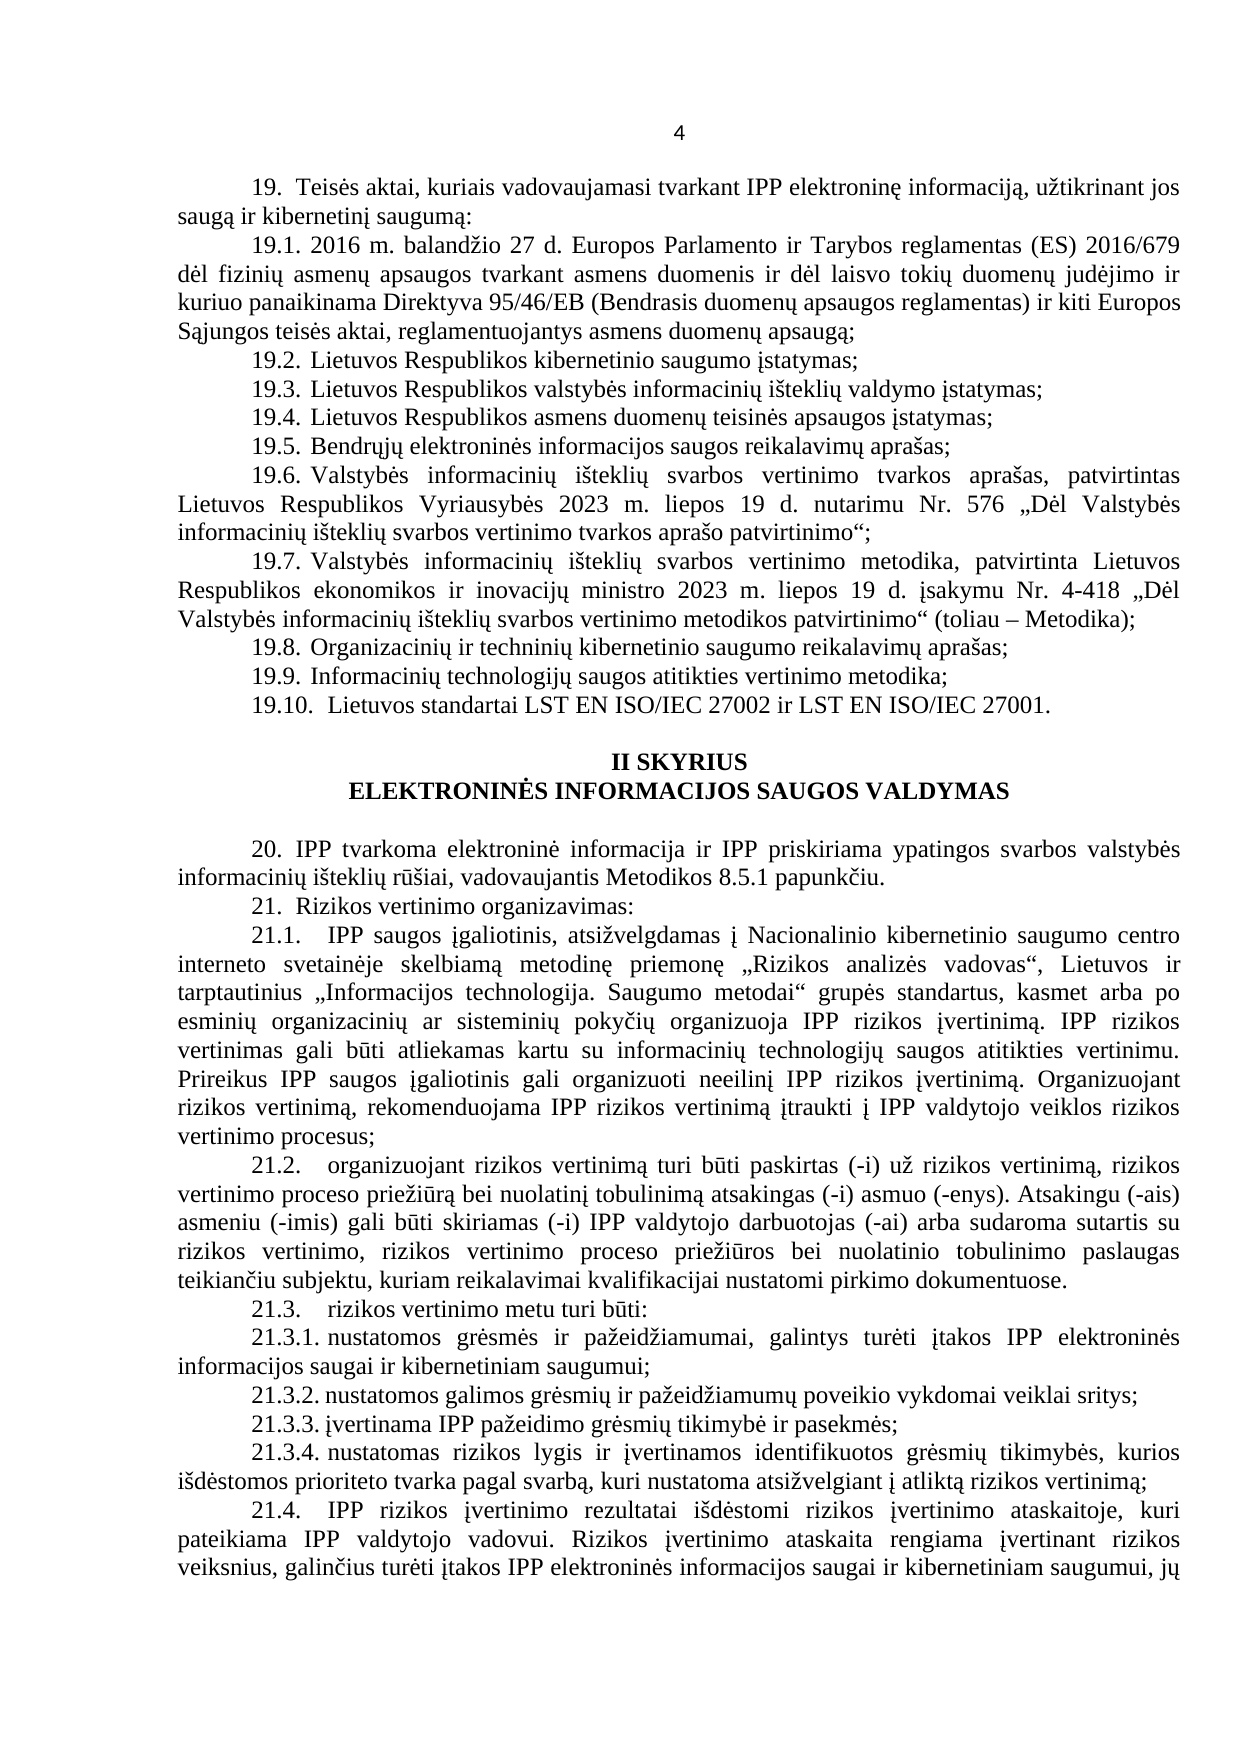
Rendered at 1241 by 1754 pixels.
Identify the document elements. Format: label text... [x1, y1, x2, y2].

text 21. Rizikos vertinimo organizavimas: [177, 891, 1181, 920]
text 19.2. Lietuvos Respublikos kibernetinio saugumo įstatymas; [177, 345, 1181, 374]
text 19.1. 2016 m. balandžio 27 d. Europos Parlamento ir Tarybos reglamentas (ES) 2016/679 dėl fizinių asmenų apsaugos tvarkant asmens duomenis ir dėl laisvo tokių duomenų judėjimo ir kuriuo panaikinama Direktyva 95/46/EB (Bendrasis duomenų apsaugos reglamentas) ir kiti Europos Sąjungos teisės aktai, reglamentuojantys asmens duomenų apsaugą; [177, 230, 1181, 345]
text 19.9. Informacinių technologijų saugos atitikties vertinimo metodika; [177, 661, 1181, 690]
text 20. IPP tvarkoma elektroninė informacija ir IPP priskiriama ypatingos svarbos valstybės informacinių išteklių rūšiai, vadovaujantis Metodikos 8.5.1 papunkčiu. [177, 834, 1181, 891]
text II skyrius [177, 747, 1181, 776]
text 21.3.3. įvertinama IPP pažeidimo grėsmių tikimybė ir pasekmės; [177, 1409, 1181, 1437]
text 21.2. organizuojant rizikos vertinimą turi būti paskirtas (-i) už rizikos vertinimą, rizikos vertinimo proceso priežiūrą bei nuolatinį tobulinimą atsakingas (-i) asmuo (-enys). Atsakingu (-ais) asmeniu (-imis) gali būti skiriamas (-i) IPP valdytojo darbuotojas (-ai) arba sudaroma sutartis su rizikos vertinimo, rizikos vertinimo proceso priežiūros bei nuolatinio tobulinimo paslaugas teikiančiu subjektu, kuriam reikalavimai kvalifikacijai nustatomi pirkimo dokumentuose. [177, 1150, 1181, 1294]
text Elektroninės informacijos saugos valdymas [177, 776, 1181, 805]
text 19.3. Lietuvos Respublikos valstybės informacinių išteklių valdymo įstatymas; [177, 374, 1181, 402]
text 19.10. Lietuvos standartai LST EN ISO/IEC 27002 ir LST EN ISO/IEC 27001. [177, 690, 1181, 719]
text 19.7. Valstybės informacinių išteklių svarbos vertinimo metodika, patvirtinta Lietuvos Respublikos ekonomikos ir inovacijų ministro 2023 m. liepos 19 d. įsakymu Nr. 4-418 „Dėl Valstybės informacinių išteklių svarbos vertinimo metodikos patvirtinimo“ (toliau – Metodika); [177, 546, 1181, 632]
text 21.1. IPP saugos įgaliotinis, atsižvelgdamas į Nacionalinio kibernetinio saugumo centro interneto svetainėje skelbiamą metodinę priemonę „Rizikos analizės vadovas“, Lietuvos ir tarptautinius „Informacijos technologija. Saugumo metodai“ grupės standartus, kasmet arba po esminių organizacinių ar sisteminių pokyčių organizuoja IPP rizikos įvertinimą. IPP rizikos vertinimas gali būti atliekamas kartu su informacinių technologijų saugos atitikties vertinimu. Prireikus IPP saugos įgaliotinis gali organizuoti neeilinį IPP rizikos įvertinimą. Organizuojant rizikos vertinimą, rekomenduojama IPP rizikos vertinimą įtraukti į IPP valdytojo veiklos rizikos vertinimo procesus; [177, 920, 1181, 1150]
text 19.6. Valstybės informacinių išteklių svarbos vertinimo tvarkos aprašas, patvirtintas Lietuvos Respublikos Vyriausybės 2023 m. liepos 19 d. nutarimu Nr. 576 „Dėl Valstybės informacinių išteklių svarbos vertinimo tvarkos aprašo patvirtinimo“; [177, 460, 1181, 546]
text 19. Teisės aktai, kuriais vadovaujamasi tvarkant IPP elektroninę informaciją, užtikrinant jos saugą ir kibernetinį saugumą: [177, 172, 1181, 230]
text 21.3.2. nustatomos galimos grėsmių ir pažeidžiamumų poveikio vykdomai veiklai sritys; [177, 1380, 1181, 1409]
text 21.3. rizikos vertinimo metu turi būti: [177, 1294, 1181, 1322]
text 19.4. Lietuvos Respublikos asmens duomenų teisinės apsaugos įstatymas; [177, 402, 1181, 431]
text 21.3.4. nustatomas rizikos lygis ir įvertinamos identifikuotos grėsmių tikimybės, kurios išdėstomos prioriteto tvarka pagal svarbą, kuri nustatoma atsižvelgiant į atliktą rizikos vertinimą; [177, 1437, 1181, 1495]
text 21.4. IPP rizikos įvertinimo rezultatai išdėstomi rizikos įvertinimo ataskaitoje, kuri pateikiama IPP valdytojo vadovui. Rizikos įvertinimo ataskaita rengiama įvertinant rizikos veiksnius, galinčius turėti įtakos IPP elektroninės informacijos saugai ir kibernetiniam saugumui, jų [177, 1495, 1181, 1581]
text 19.8. Organizacinių ir techninių kibernetinio saugumo reikalavimų aprašas; [177, 632, 1181, 661]
text 21.3.1. nustatomos grėsmės ir pažeidžiamumai, galintys turėti įtakos IPP elektroninės informacijos saugai ir kibernetiniam saugumui; [177, 1322, 1181, 1380]
text 19.5. Bendrųjų elektroninės informacijos saugos reikalavimų aprašas; [177, 431, 1181, 460]
